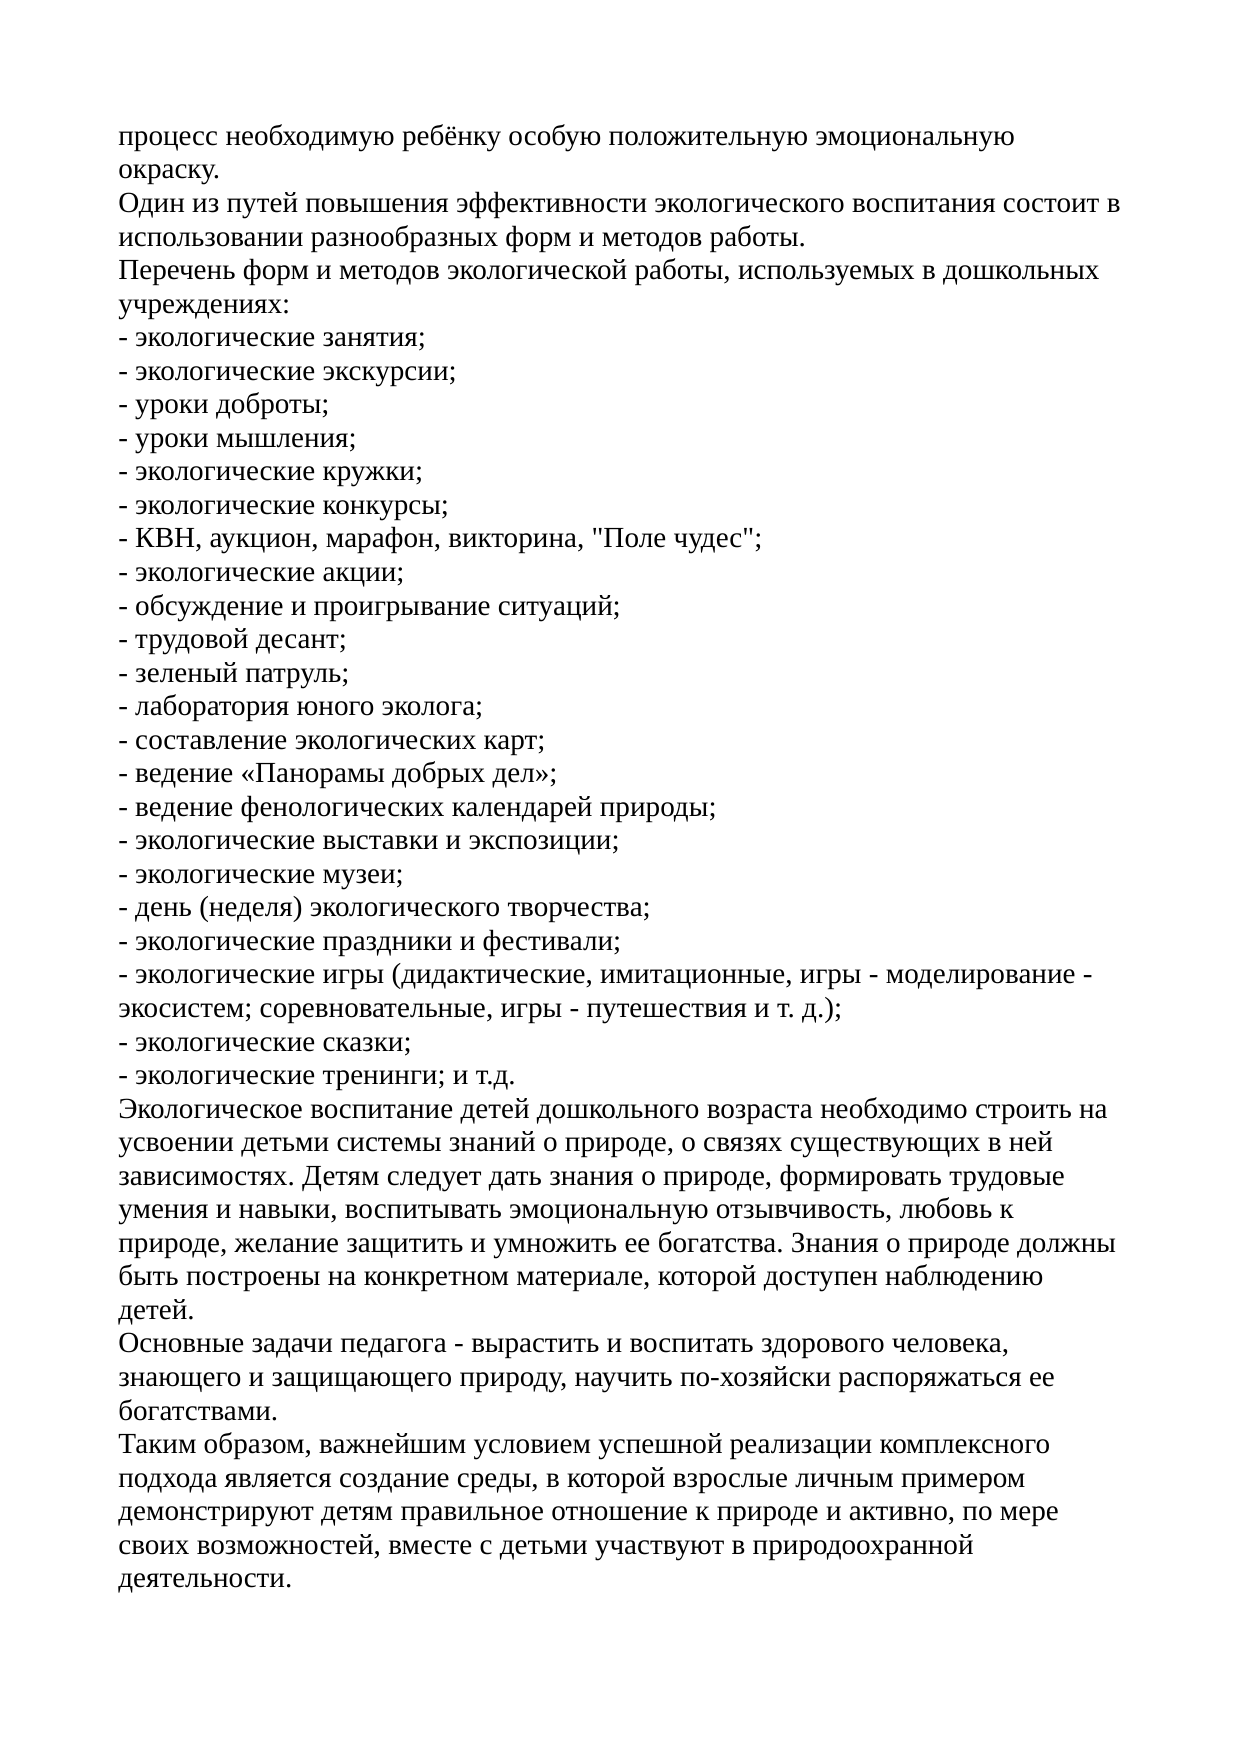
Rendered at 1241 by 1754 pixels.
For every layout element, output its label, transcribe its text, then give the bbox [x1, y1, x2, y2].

text процесс необходимую ребёнку особую положительную эмоциональную окраску. Один из путей повышения эффективности экологического воспитания состоит в использовании разнообразных форм и методов работы. Перечень форм и методов экологической работы, используемых в дошкольных учреждениях: - экологические занятия; - экологические экскурсии; - уроки доброты; - уроки мышления; - экологические кружки; - экологические конкурсы; - КВН, аукцион, марафон, викторина, "Поле чудес"; - экологические акции; - обсуждение и проигрывание ситуаций; - трудовой десант; - зеленый патруль; - лаборатория юного эколога; - составление экологических карт; - ведение «Панорамы добрых дел»; - ведение фенологических календарей природы; - экологические выставки и экспозиции; - экологические музеи; - день (неделя) экологического творчества; - экологические праздники и фестивали; - экологические игры (дидактические, имитационные, игры - моделирование - экосистем; соревновательные, игры - путешествия и т. д.); - экологические сказки; - экологические тренинги; и т.д. Экологическое воспитание детей дошкольного возраста необходимо строить на усвоении детьми системы знаний о природе, о связях существующих в ней зависимостях. Детям следует дать знания о природе, формировать трудовые умения и навыки, воспитывать эмоциональную отзывчивость, любовь к природе, желание защитить и умножить ее богатства. Знания о природе должны быть построены на конкретном материале, которой доступен наблюдению детей. Основные задачи педагога - вырастить и воспитать здорового человека, знающего и защищающего природу, научить по-хозяйски распоряжаться ее богатствами. Таким образом, важнейшим условием успешной реализации комплексного подхода является создание среды, в которой взрослые личным примером демонстрируют детям правильное отношение к природе и активно, по мере своих возможностей, вместе с детьми участвуют в природоохранной деятельности. [118, 118, 1122, 1594]
